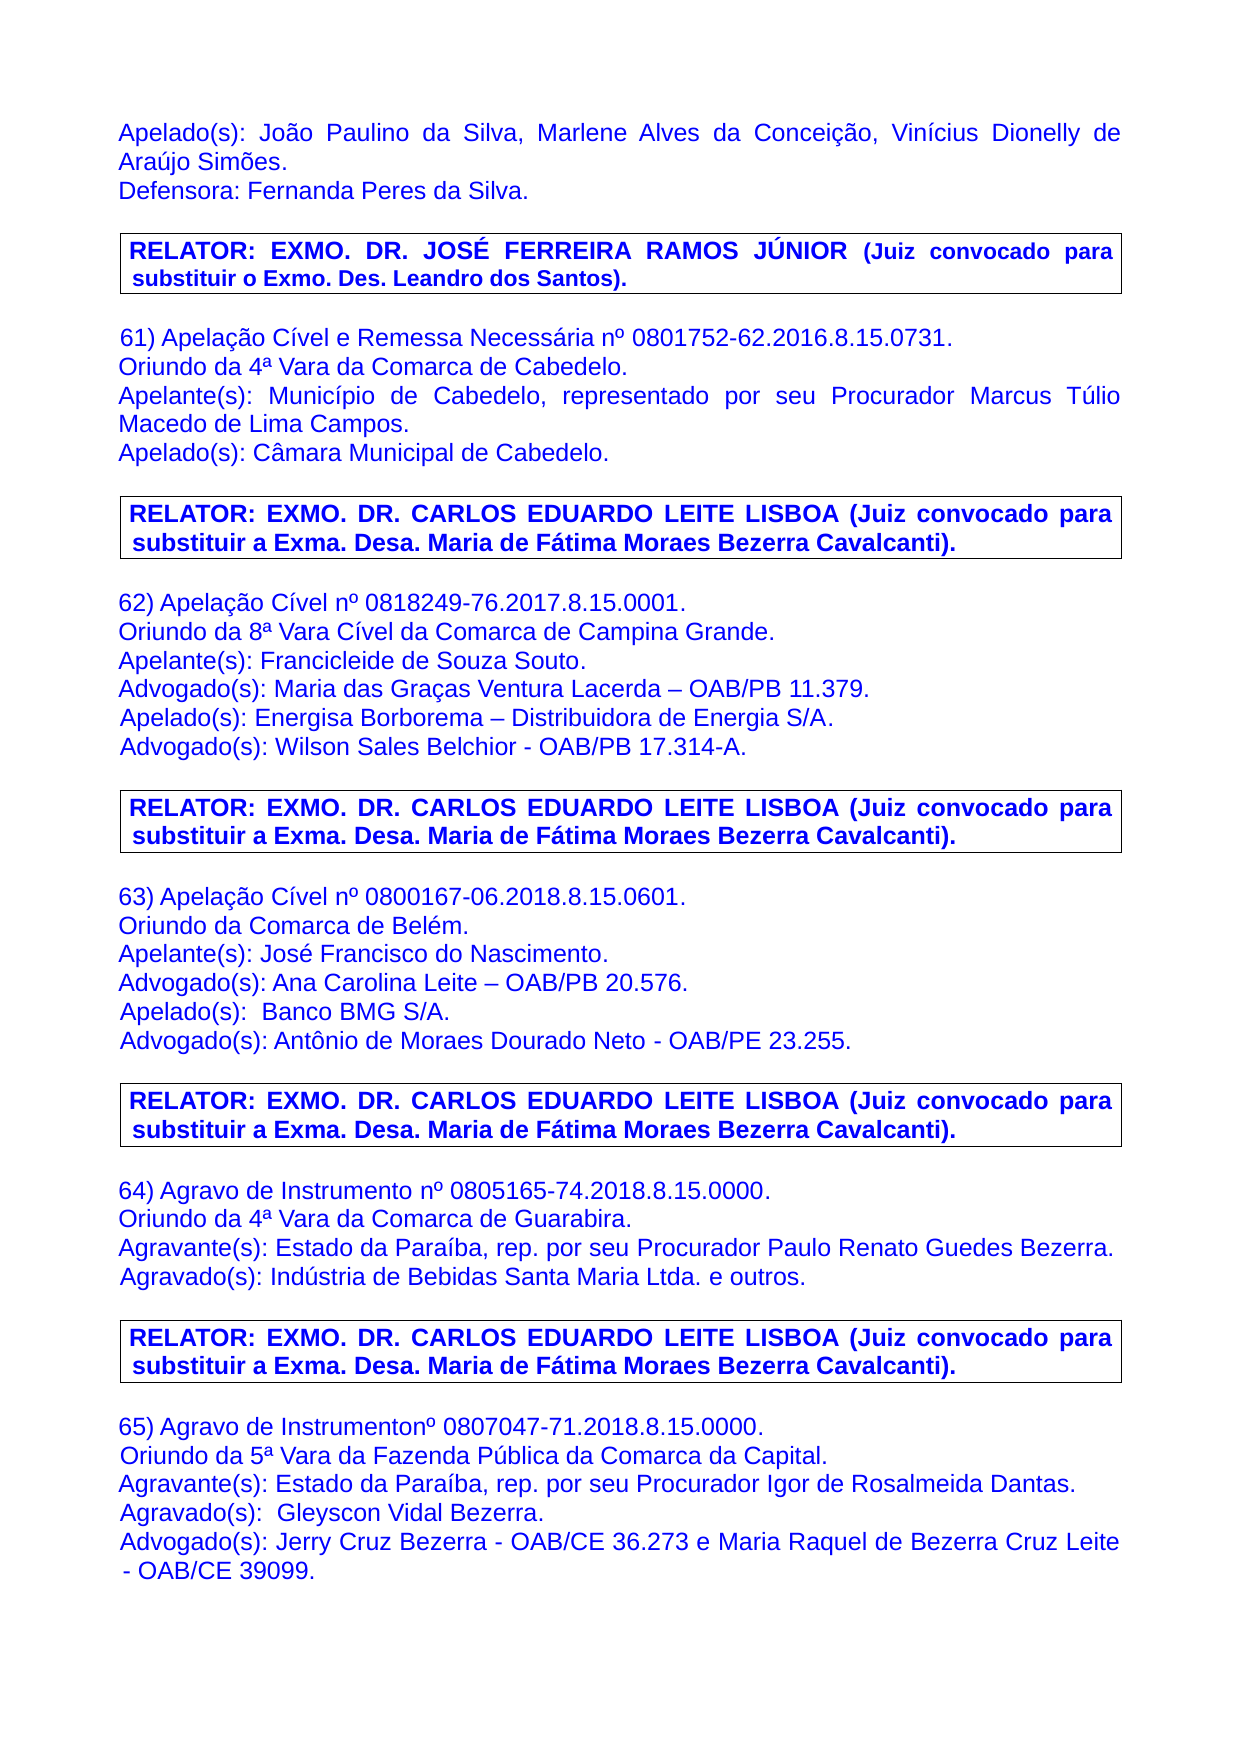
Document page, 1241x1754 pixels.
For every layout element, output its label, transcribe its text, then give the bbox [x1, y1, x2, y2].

text Apelante(s): Município de Cabedelo, representado por seu Procurador Marcus Túlio Macedo de Lima Campos. [118, 381, 1122, 438]
text Oriundo da Comarca de Belém. [118, 911, 1122, 939]
text 65) Agravo de Instrumentonº 0807047-71.2018.8.15.0000. [118, 1412, 1122, 1441]
text Advogado(s): Jerry Cruz Bezerra - OAB/CE 36.273 e Maria Raquel de Bezerra Cruz Leite - OAB/CE 39099. [119, 1527, 1122, 1584]
text 61) Apelação Cível e Remessa Necessária nº 0801752-62.2016.8.15.0731. [119, 323, 1122, 352]
text 62) Apelação Cível nº 0818249-76.2017.8.15.0001. [118, 588, 1122, 617]
text Apelado(s): Banco BMG S/A. [119, 997, 1122, 1026]
text Apelante(s): Francicleide de Souza Souto. [118, 646, 1122, 674]
text RELATOR: EXMO. DR. CARLOS EDUARDO LEITE LISBOA (Juiz convocado para substituir a Exma. Desa. Maria de Fátima Moraes Bezerra Cavalcanti). [121, 1084, 1121, 1146]
text Apelante(s): José Francisco do Nascimento. [118, 939, 1122, 968]
text Advogado(s): Wilson Sales Belchior - OAB/PB 17.314-A. [119, 732, 1122, 761]
text RELATOR: EXMO. DR. CARLOS EDUARDO LEITE LISBOA (Juiz convocado para substituir a Exma. Desa. Maria de Fátima Moraes Bezerra Cavalcanti). [121, 497, 1121, 558]
text RELATOR: EXMO. DR. CARLOS EDUARDO LEITE LISBOA (Juiz convocado para substituir a Exma. Desa. Maria de Fátima Moraes Bezerra Cavalcanti). [121, 791, 1121, 852]
text 63) Apelação Cível nº 0800167-06.2018.8.15.0601. [118, 882, 1122, 911]
text Advogado(s): Antônio de Moraes Dourado Neto - OAB/PE 23.255. [119, 1026, 1122, 1054]
text RELATOR: EXMO. DR. CARLOS EDUARDO LEITE LISBOA (Juiz convocado para substituir a Exma. Desa. Maria de Fátima Moraes Bezerra Cavalcanti). [121, 1321, 1121, 1382]
text Apelado(s): Energisa Borborema – Distribuidora de Energia S/A. [119, 703, 1122, 732]
text Agravado(s): Indústria de Bebidas Santa Maria Ltda. e outros. [119, 1262, 1122, 1291]
text Agravante(s): Estado da Paraíba, rep. por seu Procurador Igor de Rosalmeida Dantas. [118, 1469, 1122, 1498]
text Agravado(s): Gleyscon Vidal Bezerra. [119, 1498, 1122, 1527]
text RELATOR: EXMO. DR. JOSÉ FERREIRA RAMOS JÚNIOR (Juiz convocado para substituir o Exmo. Des. Leandro dos Santos). [121, 234, 1121, 293]
text Advogado(s): Maria das Graças Ventura Lacerda – OAB/PB 11.379. [118, 674, 1122, 703]
text Oriundo da 8ª Vara Cível da Comarca de Campina Grande. [118, 617, 1122, 646]
text Apelado(s): Câmara Municipal de Cabedelo. [118, 438, 1122, 467]
text Apelado(s): João Paulino da Silva, Marlene Alves da Conceição, Vinícius Dionelly de Araújo Simões. [118, 118, 1122, 176]
text Oriundo da 4ª Vara da Comarca de Cabedelo. [118, 352, 1122, 381]
text Agravante(s): Estado da Paraíba, rep. por seu Procurador Paulo Renato Guedes Bezerra. [118, 1233, 1122, 1262]
text Advogado(s): Ana Carolina Leite – OAB/PB 20.576. [118, 968, 1122, 997]
text Oriundo da 4ª Vara da Comarca de Guarabira. [118, 1204, 1122, 1233]
text Defensora: Fernanda Peres da Silva. [118, 176, 1122, 204]
text Oriundo da 5ª Vara da Fazenda Pública da Comarca da Capital. [119, 1441, 1122, 1469]
text 64) Agravo de Instrumento nº 0805165-74.2018.8.15.0000. [118, 1176, 1122, 1204]
